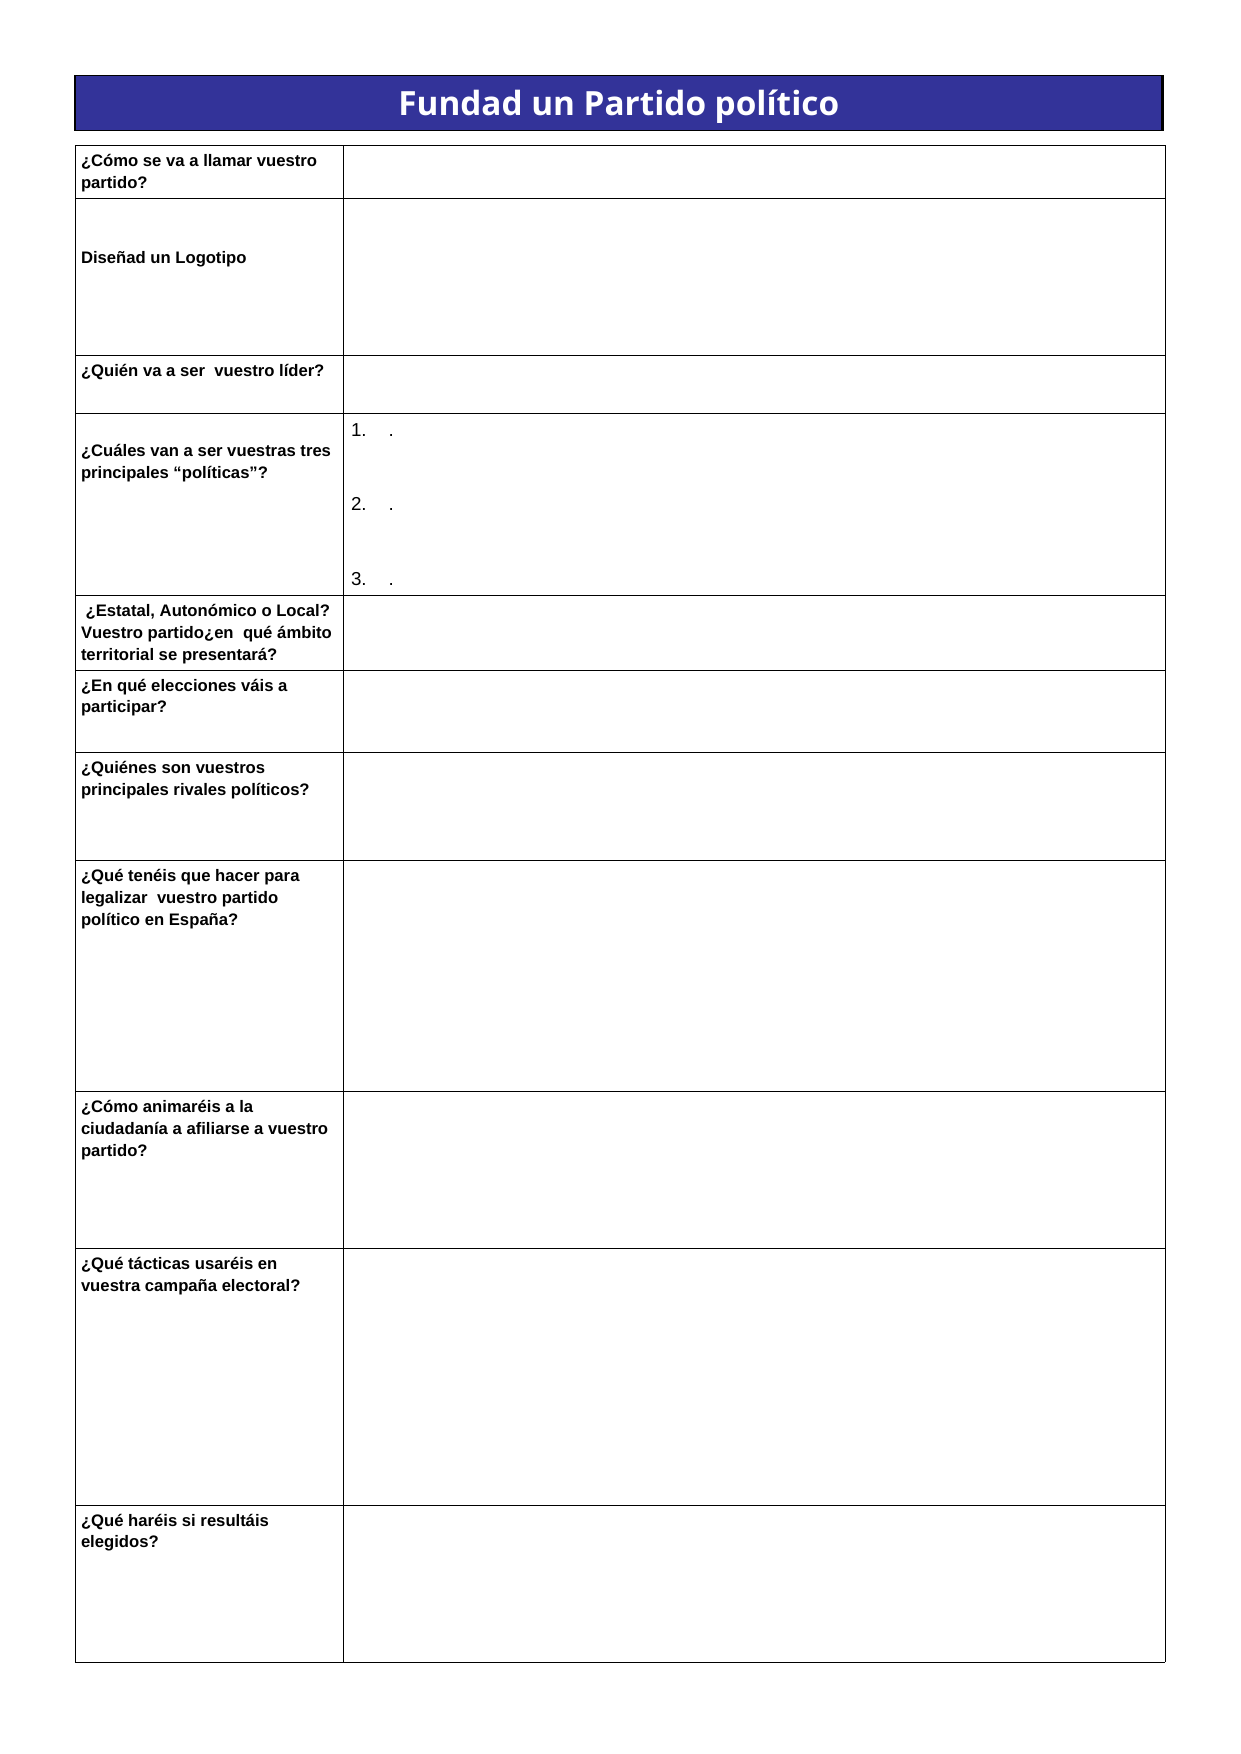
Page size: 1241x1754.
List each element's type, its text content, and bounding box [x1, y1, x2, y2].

table_cell [344, 1092, 1165, 1248]
table_header ¿Cómo se va a llamar vuestro partido? [76, 146, 343, 198]
table_cell ¿Qué haréis si resultáis elegidos? [76, 1506, 343, 1662]
table_cell ¿Qué tenéis que hacer para legalizar vuestro partido político en España? [76, 861, 343, 1091]
table_header [344, 146, 1165, 198]
table_cell [344, 671, 1165, 752]
table_cell [344, 199, 1165, 355]
table_cell . . . [344, 414, 1165, 595]
table_cell [344, 596, 1165, 669]
table_cell [344, 861, 1165, 1091]
table_cell ¿Estatal, Autonómico o Local?Vuestro partido¿en qué ámbito territorial se presentará? [76, 596, 343, 669]
table_cell ¿Cómo animaréis a la ciudadanía a afiliarse a vuestro partido? [76, 1092, 343, 1248]
table_header Fundad un Partido político [76, 76, 1161, 130]
table_cell [344, 1506, 1165, 1662]
table_cell ¿Quiénes son vuestros principales rivales políticos? [76, 753, 343, 860]
table_cell ¿Quién va a ser vuestro líder? [76, 356, 343, 413]
table_cell ¿Cuáles van a ser vuestras tres principales “políticas”? [76, 414, 343, 595]
table_cell [344, 1249, 1165, 1504]
table_cell [344, 753, 1165, 860]
table_cell ¿En qué elecciones váis a participar? [76, 671, 343, 752]
table_cell ¿Qué tácticas usaréis en vuestra campaña electoral? [76, 1249, 343, 1504]
table_cell [344, 356, 1165, 413]
table_cell Diseñad un Logotipo [76, 199, 343, 355]
